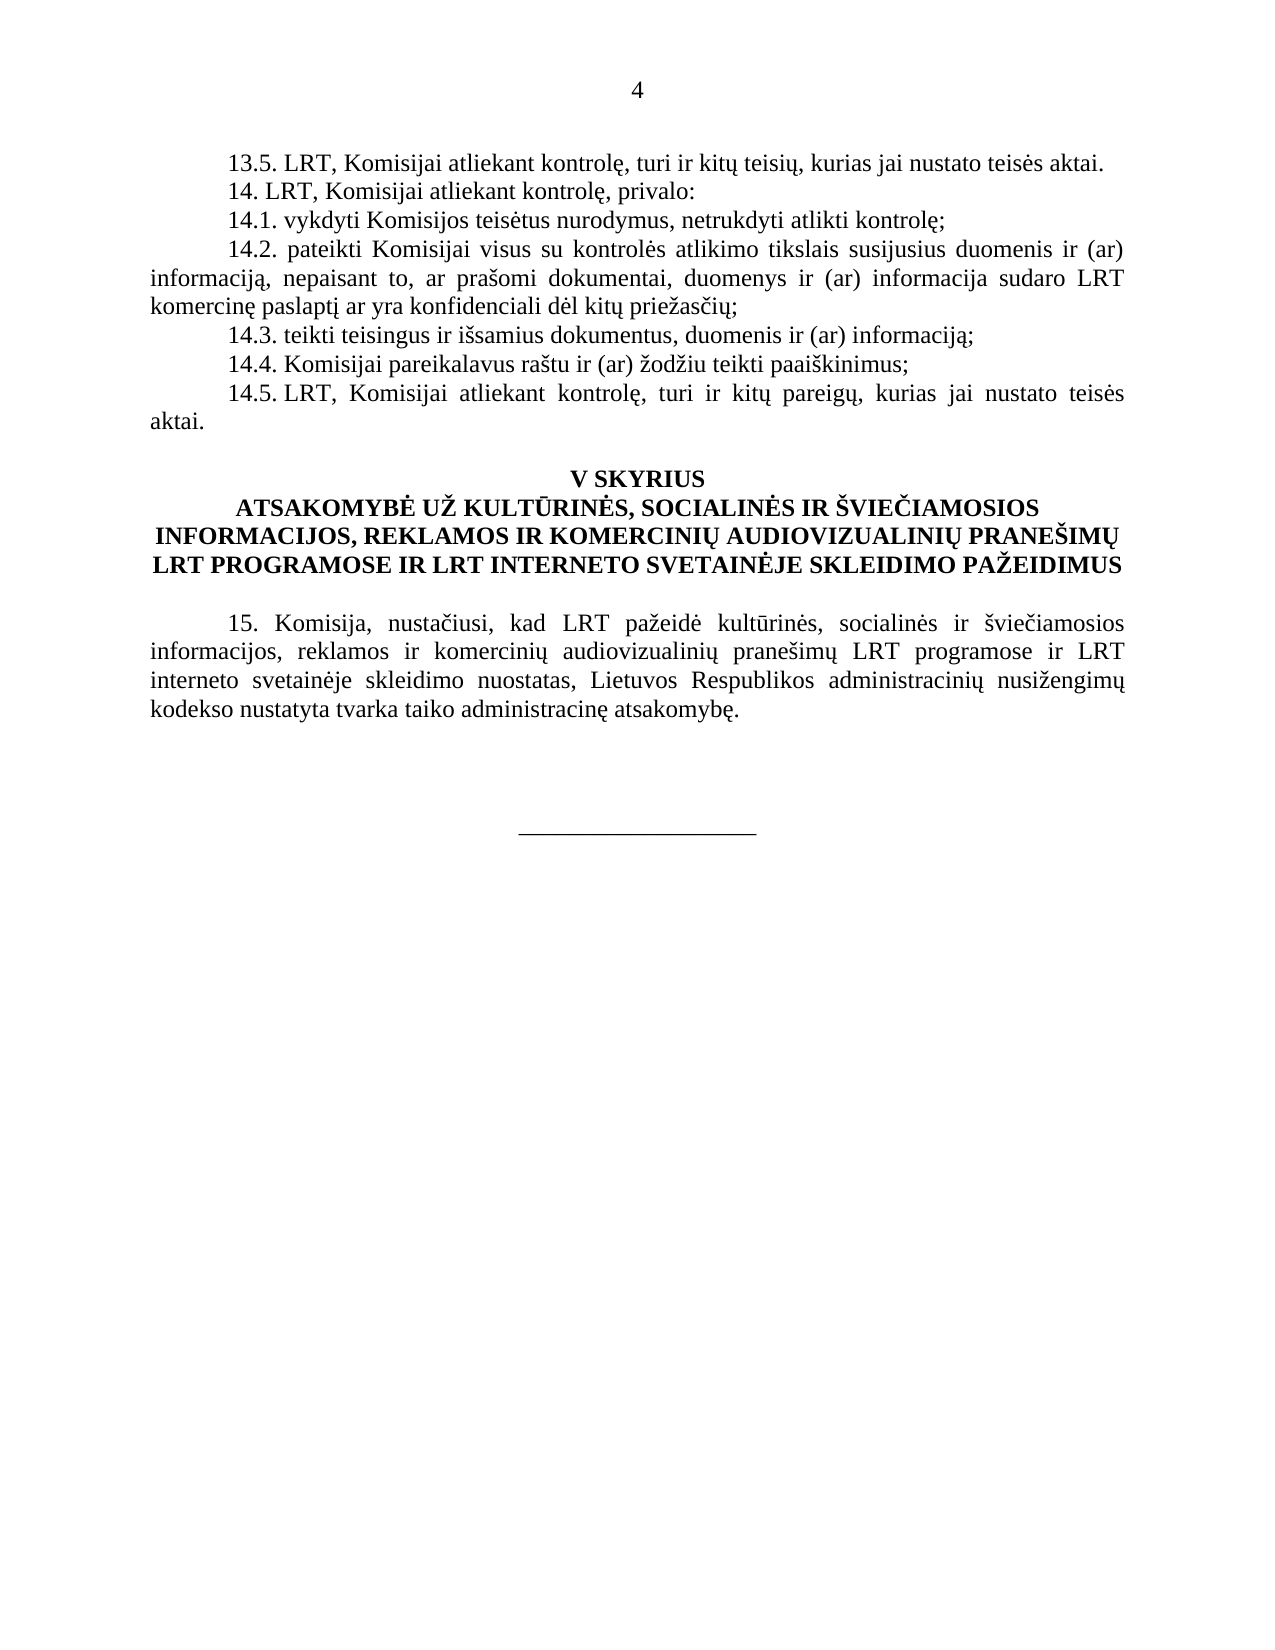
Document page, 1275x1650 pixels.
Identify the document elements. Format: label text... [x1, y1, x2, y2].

text 14.2. pateikti Komisijai visus su kontrolės atlikimo tikslais susijusius duomenis ir (ar) informaciją, nepaisant to, ar prašomi dokumentai, duomenys ir (ar) informacija sudaro LRT komercinę paslaptį ar yra konfidenciali dėl kitų priežasčių; [150, 234, 1125, 320]
text 14.1. vykdyti Komisijos teisėtus nurodymus, netrukdyti atlikti kontrolę; [150, 205, 1125, 234]
text 15. Komisija, nustačiusi, kad LRT pažeidė kultūrinės, socialinės ir šviečiamosios informacijos, reklamos ir komercinių audiovizualinių pranešimų LRT programose ir LRT interneto svetainėje skleidimo nuostatas, Lietuvos Respublikos administracinių nusižengimų kodekso nustatyta tvarka taiko administracinę atsakomybę. [150, 608, 1125, 723]
text 14.4. Komisijai pareikalavus raštu ir (ar) žodžiu teikti paaiškinimus; [150, 349, 1125, 378]
text 13.5. LRT, Komisijai atliekant kontrolę, turi ir kitų teisių, kurias jai nustato teisės aktai. [150, 148, 1125, 176]
text 14. LRT, Komisijai atliekant kontrolę, privalo: [150, 176, 1125, 205]
text 14.3. teikti teisingus ir išsamius dokumentus, duomenis ir (ar) informaciją; [150, 320, 1125, 349]
text V SKYRIUS [150, 464, 1125, 493]
text 14.5. LRT, Komisijai atliekant kontrolę, turi ir kitų pareigų, kurias jai nustato teisės aktai. [150, 378, 1125, 435]
text ATSAKOMYBĖ UŽ KULTŪRINĖS, SOCIALINĖS IR ŠVIEČIAMOSIOS INFORMACIJOS, REKLAMOS IR KOMERCINIŲ AUDIOVIZUALINIŲ PRANEŠIMŲ LRT PROGRAMOSE IR LRT INTERNETO SVETAINĖJE SKLEIDIMO PAŽEIDIMUS [150, 493, 1125, 579]
text ___________________ [150, 809, 1125, 838]
